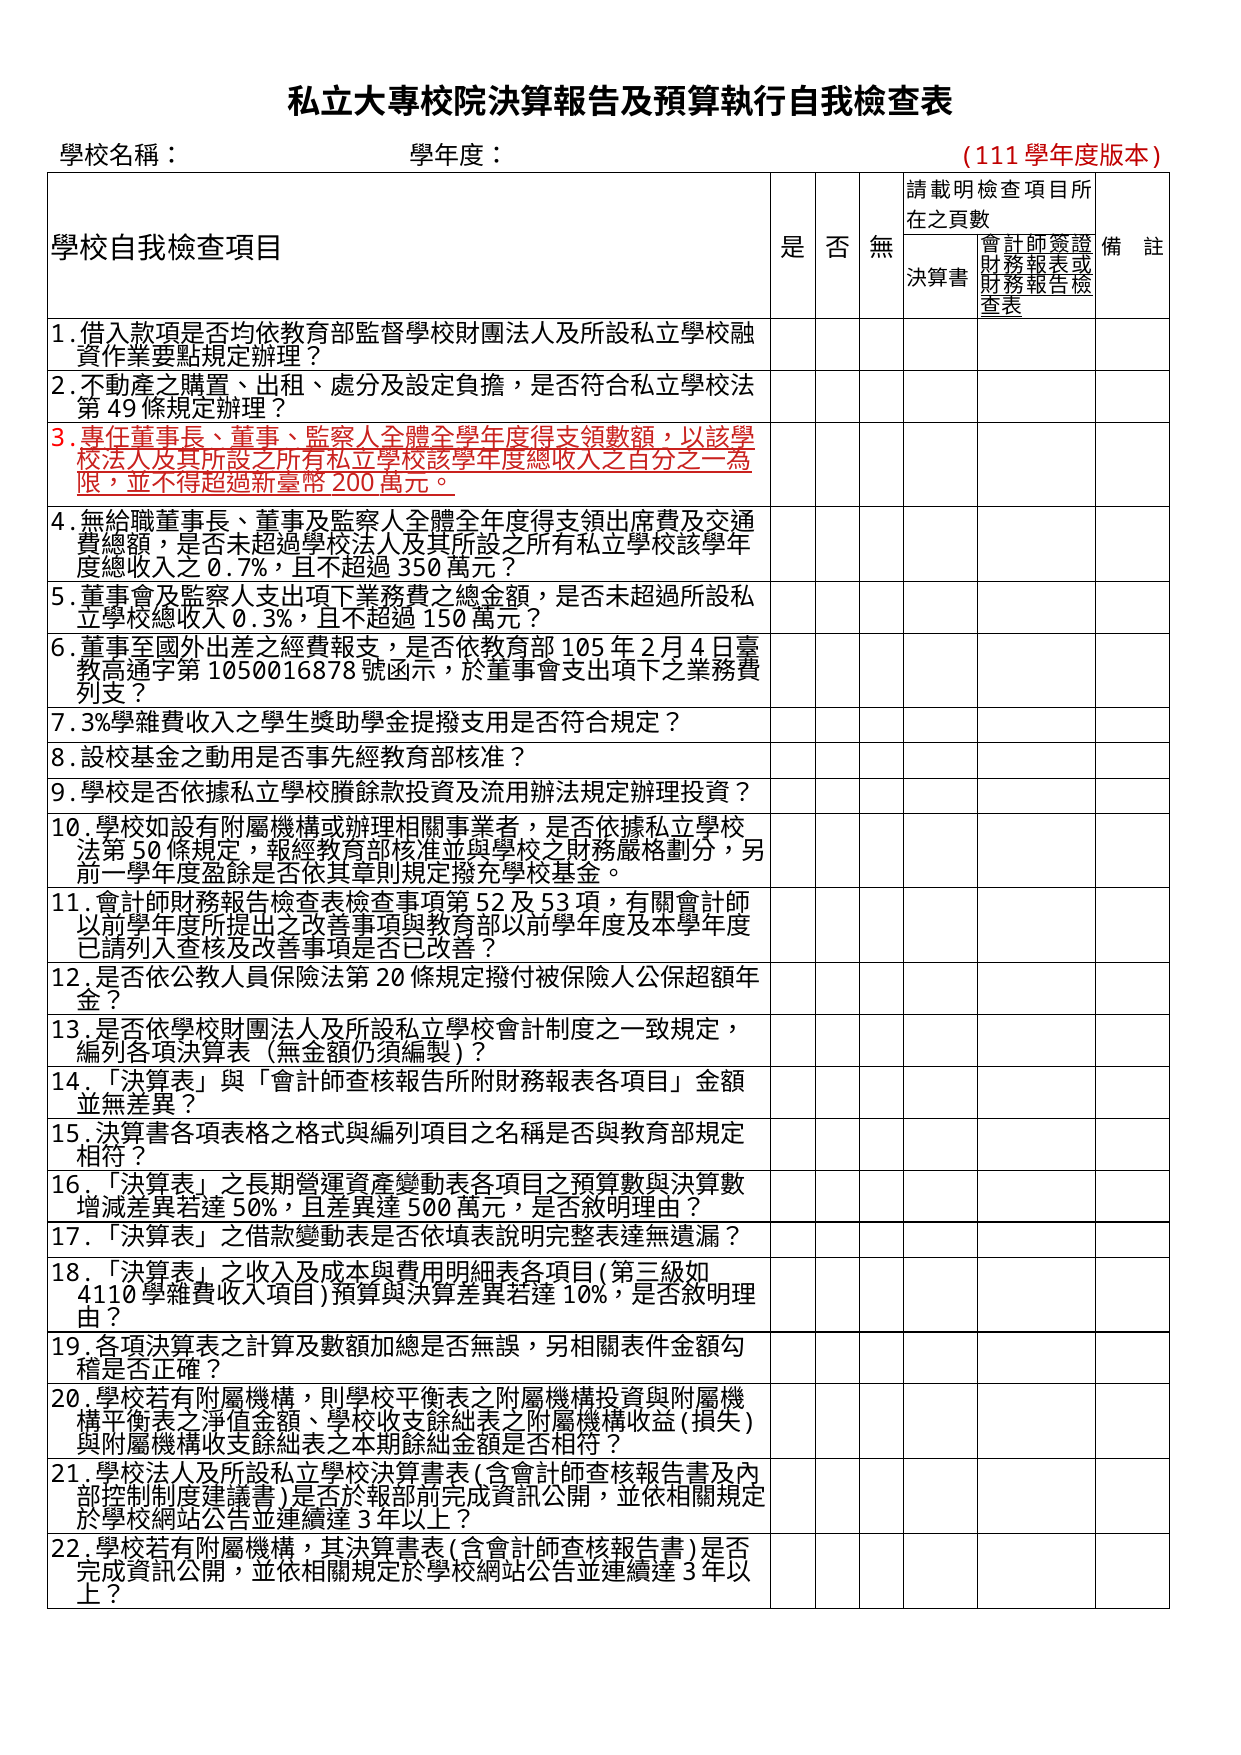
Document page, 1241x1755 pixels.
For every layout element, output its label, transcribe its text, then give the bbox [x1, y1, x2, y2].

table_cell [771, 888, 815, 962]
table_cell [1096, 634, 1169, 707]
table_cell [978, 743, 1095, 777]
table_cell [816, 507, 859, 581]
table_cell [816, 743, 859, 777]
table_cell [978, 423, 1095, 506]
table_cell [860, 423, 903, 506]
table_cell [1096, 1333, 1169, 1383]
table_cell 會計師簽證財務報表或財務報告檢查表 [978, 235, 1095, 318]
table_cell [771, 582, 815, 632]
table_cell [860, 319, 903, 370]
table_cell [771, 814, 815, 887]
table_cell [816, 319, 859, 370]
table_cell [1096, 1459, 1169, 1533]
table_cell 19.各項決算表之計算及數額加總是否無誤，另相關表件金額勾稽是否正確？ [48, 1333, 770, 1383]
table_cell [816, 708, 859, 742]
table_cell [771, 1171, 815, 1221]
table_cell [771, 1459, 815, 1533]
table_cell [904, 319, 977, 370]
table_cell 17.「決算表」之借款變動表是否依填表說明完整表達無遺漏？ [48, 1223, 770, 1257]
table_cell [1096, 963, 1169, 1014]
table_cell [978, 507, 1095, 581]
table_cell 20.學校若有附屬機構，則學校平衡表之附屬機構投資與附屬機構平衡表之淨值金額、學校收支餘絀表之附屬機構收益(損失)與附屬機構收支餘絀表之本期餘絀金額是否相符？ [48, 1384, 770, 1458]
table_cell [978, 1459, 1095, 1533]
table_cell [904, 1534, 977, 1608]
table_cell [860, 582, 903, 632]
table_cell [978, 779, 1095, 812]
table_cell [816, 1333, 859, 1383]
table_cell 決算書 [904, 235, 977, 318]
table_cell 7.3%學雜費收入之學生獎助學金提撥支用是否符合規定？ [48, 708, 770, 742]
table_cell 8.設校基金之動用是否事先經教育部核准？ [48, 743, 770, 777]
table_header 請載明檢查項目所在之頁數 [904, 173, 1095, 233]
table_cell [904, 634, 977, 707]
table_cell [904, 1223, 977, 1257]
table_cell [904, 1067, 977, 1118]
table_header 否 [816, 173, 859, 318]
table_cell [978, 1384, 1095, 1458]
table_cell [816, 1171, 859, 1221]
table_cell [978, 1258, 1095, 1331]
table_cell [816, 1015, 859, 1066]
table_cell [904, 814, 977, 887]
table_cell [904, 1171, 977, 1221]
table_cell [1096, 582, 1169, 632]
table_cell [771, 1258, 815, 1331]
table_cell [978, 1119, 1095, 1169]
table_cell [1096, 319, 1169, 370]
table_cell [1096, 814, 1169, 887]
table_cell [816, 582, 859, 632]
table_cell [771, 1223, 815, 1257]
table_cell [860, 963, 903, 1014]
table_cell [1096, 888, 1169, 962]
table_cell [816, 1384, 859, 1458]
table_header 備 註 [1096, 173, 1169, 318]
table_cell [816, 1067, 859, 1118]
table_cell [860, 371, 903, 422]
table_cell [860, 1119, 903, 1169]
table_cell [978, 1067, 1095, 1118]
table_cell 1.借入款項是否均依教育部監督學校財團法人及所設私立學校融資作業要點規定辦理？ [48, 319, 770, 370]
table_cell [860, 779, 903, 812]
table_cell [1096, 743, 1169, 777]
table_cell 4.無給職董事長、董事及監察人全體全年度得支領出席費及交通費總額，是否未超過學校法人及其所設之所有私立學校該學年度總收入之0.7%，且不超過350萬元？ [48, 507, 770, 581]
table_cell [978, 319, 1095, 370]
table_cell 15.決算書各項表格之格式與編列項目之名稱是否與教育部規定相符？ [48, 1119, 770, 1169]
table_cell [904, 963, 977, 1014]
table_cell [978, 1333, 1095, 1383]
table_cell [816, 1119, 859, 1169]
table_cell [860, 1015, 903, 1066]
table_cell [771, 708, 815, 742]
table_cell [1096, 708, 1169, 742]
table_cell 22.學校若有附屬機構，其決算書表(含會計師查核報告書)是否完成資訊公開，並依相關規定於學校網站公告並連續達3年以上？ [48, 1534, 770, 1608]
table_cell [771, 319, 815, 370]
table_cell 3.專任董事長、董事、監察人全體全學年度得支領數額，以該學校法人及其所設之所有私立學校該學年度總收入之百分之一為限，並不得超過新臺幣200萬元。 [48, 423, 770, 506]
table_cell [816, 814, 859, 887]
table_cell [1096, 1258, 1169, 1331]
table_cell [904, 1119, 977, 1169]
table_cell [771, 1119, 815, 1169]
table_cell [860, 634, 903, 707]
table_cell [860, 1067, 903, 1118]
table_cell [860, 1223, 903, 1257]
table_cell [860, 888, 903, 962]
table_cell [816, 371, 859, 422]
table_cell 5.董事會及監察人支出項下業務費之總金額，是否未超過所設私立學校總收入0.3%，且不超過150萬元？ [48, 582, 770, 632]
table_cell 2.不動產之購置、出租、處分及設定負擔，是否符合私立學校法第49條規定辦理？ [48, 371, 770, 422]
table_cell [816, 1258, 859, 1331]
table_cell [978, 634, 1095, 707]
table_cell [771, 1384, 815, 1458]
table_cell [860, 1333, 903, 1383]
table_cell [904, 582, 977, 632]
table_cell 6.董事至國外出差之經費報支，是否依教育部105年2月4日臺教高通字第1050016878號函示，於董事會支出項下之業務費列支？ [48, 634, 770, 707]
table_cell [771, 1015, 815, 1066]
table_cell [860, 1459, 903, 1533]
table_cell [860, 743, 903, 777]
table_cell 9.學校是否依據私立學校賸餘款投資及流用辦法規定辦理投資？ [48, 779, 770, 812]
table_cell [904, 507, 977, 581]
table_cell [771, 507, 815, 581]
table_cell [978, 963, 1095, 1014]
table_cell [1096, 1171, 1169, 1221]
table_cell [1096, 1223, 1169, 1257]
table_cell 16.「決算表」之長期營運資產變動表各項目之預算數與決算數增減差異若達50%，且差異達500萬元，是否敘明理由？ [48, 1171, 770, 1221]
table_cell [816, 423, 859, 506]
table_cell [978, 1223, 1095, 1257]
table_cell [978, 582, 1095, 632]
table_cell [904, 1015, 977, 1066]
table_cell [771, 1534, 815, 1608]
table_cell [904, 708, 977, 742]
table_cell [904, 1459, 977, 1533]
table_cell [1096, 507, 1169, 581]
table_cell [904, 1333, 977, 1383]
table_cell [904, 1258, 977, 1331]
table_cell [978, 888, 1095, 962]
table_cell [904, 779, 977, 812]
table_cell [771, 963, 815, 1014]
table_cell [904, 743, 977, 777]
table_cell [978, 708, 1095, 742]
table_cell [816, 1459, 859, 1533]
table_cell [860, 1171, 903, 1221]
table_cell [860, 1534, 903, 1608]
table_cell [1096, 1015, 1169, 1066]
table_cell [1096, 1067, 1169, 1118]
table_cell [860, 1258, 903, 1331]
table_cell [771, 423, 815, 506]
table_cell [816, 963, 859, 1014]
table_cell [1096, 1534, 1169, 1608]
table_cell [771, 371, 815, 422]
table_cell [771, 1333, 815, 1383]
table_cell [978, 1534, 1095, 1608]
table_cell [816, 634, 859, 707]
text 私立大專校院決算報告及預算執行自我檢查表 [59, 75, 1181, 123]
table_cell [1096, 1119, 1169, 1169]
table_cell [904, 888, 977, 962]
table_header 無 [860, 173, 903, 318]
table_header 學校自我檢查項目 [48, 173, 770, 318]
table_cell [1096, 1384, 1169, 1458]
table_cell [816, 1534, 859, 1608]
table_cell [1096, 423, 1169, 506]
table_cell [860, 814, 903, 887]
table_cell 10.學校如設有附屬機構或辦理相關事業者，是否依據私立學校法第50條規定，報經教育部核准並與學校之財務嚴格劃分，另前一學年度盈餘是否依其章則規定撥充學校基金。 [48, 814, 770, 887]
table_cell [816, 888, 859, 962]
table_cell [771, 779, 815, 812]
table_cell [978, 1015, 1095, 1066]
table_cell [771, 743, 815, 777]
table_cell [860, 1384, 903, 1458]
table_cell [978, 814, 1095, 887]
table_cell [978, 1171, 1095, 1221]
table_cell 11.會計師財務報告檢查表檢查事項第52及53項，有關會計師以前學年度所提出之改善事項與教育部以前學年度及本學年度已請列入查核及改善事項是否已改善？ [48, 888, 770, 962]
table_cell [1096, 779, 1169, 812]
table_cell [860, 507, 903, 581]
table_cell [904, 371, 977, 422]
table_cell 12.是否依公教人員保險法第20條規定撥付被保險人公保超額年金？ [48, 963, 770, 1014]
table_cell 21.學校法人及所設私立學校決算書表(含會計師查核報告書及內部控制制度建議書)是否於報部前完成資訊公開，並依相關規定於學校網站公告並連續達3年以上？ [48, 1459, 770, 1533]
text 學校名稱： 學年度： (111學年度版本) [59, 136, 1181, 172]
table_cell 18.「決算表」之收入及成本與費用明細表各項目(第三級如4110學雜費收入項目)預算與決算差異若達10%，是否敘明理由？ [48, 1258, 770, 1331]
table_header 是 [771, 173, 815, 318]
table_cell [978, 371, 1095, 422]
table_cell [771, 634, 815, 707]
table_cell 14.「決算表」與「會計師查核報告所附財務報表各項目」金額並無差異？ [48, 1067, 770, 1118]
table_cell [860, 708, 903, 742]
table_cell [1096, 371, 1169, 422]
table_cell [904, 423, 977, 506]
table_cell [771, 1067, 815, 1118]
table_cell [904, 1384, 977, 1458]
table_cell [816, 779, 859, 812]
table_cell 13.是否依學校財團法人及所設私立學校會計制度之一致規定，編列各項決算表（無金額仍須編製)？ [48, 1015, 770, 1066]
table_cell [816, 1223, 859, 1257]
